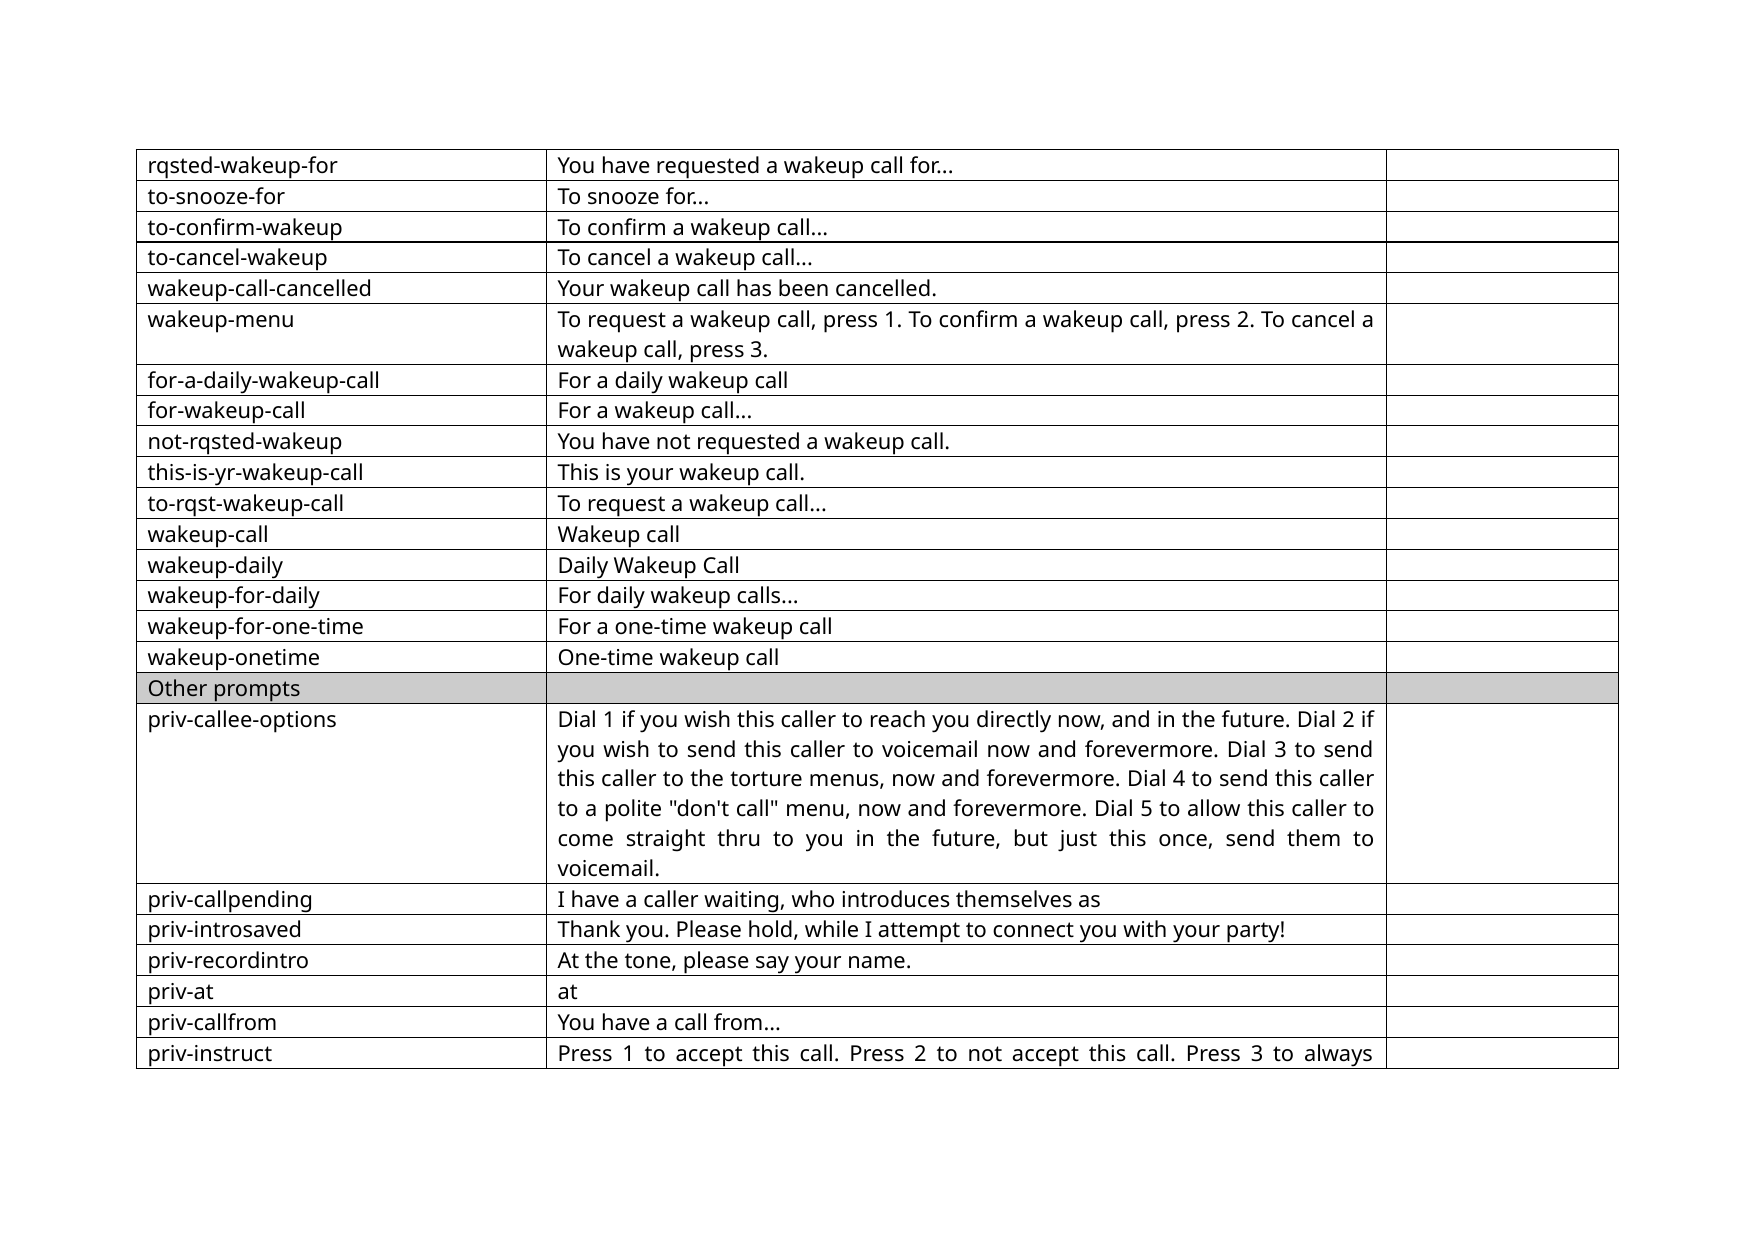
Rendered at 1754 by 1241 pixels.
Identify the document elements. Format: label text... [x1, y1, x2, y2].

table_cell [1387, 243, 1618, 272]
table_cell [547, 673, 1386, 703]
table_cell [1387, 1007, 1618, 1037]
table_cell wakeup-call-cancelled [137, 273, 546, 303]
table_cell [1387, 611, 1618, 641]
table_cell [1387, 915, 1618, 944]
table_cell [1387, 884, 1618, 913]
table_cell For a daily wakeup call [547, 365, 1386, 394]
table_cell One-time wakeup call [547, 642, 1386, 672]
table_cell To request a wakeup call, press 1. To confirm a wakeup call, press 2. To cancel a wakeup call, press 3. [547, 304, 1386, 364]
table_cell to-confirm-wakeup [137, 212, 546, 241]
table_cell to-rqst-wakeup-call [137, 488, 546, 518]
table_cell For a one-time wakeup call [547, 611, 1386, 641]
table_cell wakeup-daily [137, 550, 546, 579]
table_cell priv-callfrom [137, 1007, 546, 1037]
table_cell wakeup-onetime [137, 642, 546, 672]
table_cell wakeup-call [137, 519, 546, 549]
table_cell this-is-yr-wakeup-call [137, 457, 546, 487]
table_cell To confirm a wakeup call... [547, 212, 1386, 241]
table_cell [1387, 426, 1618, 456]
table_cell priv-callee-options [137, 704, 546, 883]
table_cell [1387, 704, 1618, 883]
table_cell to-cancel-wakeup [137, 243, 546, 272]
table_cell not-rqsted-wakeup [137, 426, 546, 456]
table_cell Wakeup call [547, 519, 1386, 549]
table_cell [1387, 212, 1618, 241]
table_cell rqsted-wakeup-for [137, 150, 546, 180]
table_cell Thank you. Please hold, while I attempt to connect you with your party! [547, 915, 1386, 944]
table_cell You have a call from... [547, 1007, 1386, 1037]
table_cell priv-instruct [137, 1038, 546, 1068]
table_cell [1387, 519, 1618, 549]
table_cell To request a wakeup call... [547, 488, 1386, 518]
table_cell [1387, 488, 1618, 518]
table_cell [1387, 273, 1618, 303]
table_cell [1387, 976, 1618, 1006]
table_cell For a wakeup call... [547, 396, 1386, 425]
table_cell This is your wakeup call. [547, 457, 1386, 487]
table_cell To snooze for... [547, 181, 1386, 211]
table_cell [1387, 581, 1618, 610]
table_cell [1387, 673, 1618, 703]
table_cell wakeup-for-daily [137, 581, 546, 610]
table_cell Dial 1 if you wish this caller to reach you directly now, and in the future. Dial 2 if you wish to send this caller to voicemail now and forevermore. Dial 3 to send this caller to the torture menus, now and forevermore. Dial 4 to send this caller to a polite "don't call" menu, now and forevermore. Dial 5 to allow this caller to come straight thru to you in the future, but just this once, send them to voicemail. [547, 704, 1386, 883]
table_cell For daily wakeup calls... [547, 581, 1386, 610]
table_cell priv-callpending [137, 884, 546, 913]
table_cell for-wakeup-call [137, 396, 546, 425]
table_cell Daily Wakeup Call [547, 550, 1386, 579]
table_cell [1387, 181, 1618, 211]
table_cell [1387, 457, 1618, 487]
table_cell Press 1 to accept this call. Press 2 to not accept this call. Press 3 to always [547, 1038, 1386, 1068]
table_cell priv-introsaved [137, 915, 546, 944]
table_cell Other prompts [137, 673, 546, 703]
table_cell for-a-daily-wakeup-call [137, 365, 546, 394]
table_cell I have a caller waiting, who introduces themselves as [547, 884, 1386, 913]
table_cell You have requested a wakeup call for... [547, 150, 1386, 180]
table_cell Your wakeup call has been cancelled. [547, 273, 1386, 303]
table_cell to-snooze-for [137, 181, 546, 211]
table_cell wakeup-for-one-time [137, 611, 546, 641]
table_cell priv-recordintro [137, 945, 546, 975]
table_cell [1387, 396, 1618, 425]
table_cell [1387, 550, 1618, 579]
table_cell at [547, 976, 1386, 1006]
table_cell [1387, 945, 1618, 975]
table_cell [1387, 150, 1618, 180]
table_cell To cancel a wakeup call... [547, 243, 1386, 272]
table_cell [1387, 642, 1618, 672]
table_cell At the tone, please say your name. [547, 945, 1386, 975]
table_cell [1387, 365, 1618, 394]
table_cell wakeup-menu [137, 304, 546, 364]
table_cell You have not requested a wakeup call. [547, 426, 1386, 456]
table_cell [1387, 1038, 1618, 1068]
table_cell priv-at [137, 976, 546, 1006]
table_cell [1387, 304, 1618, 364]
